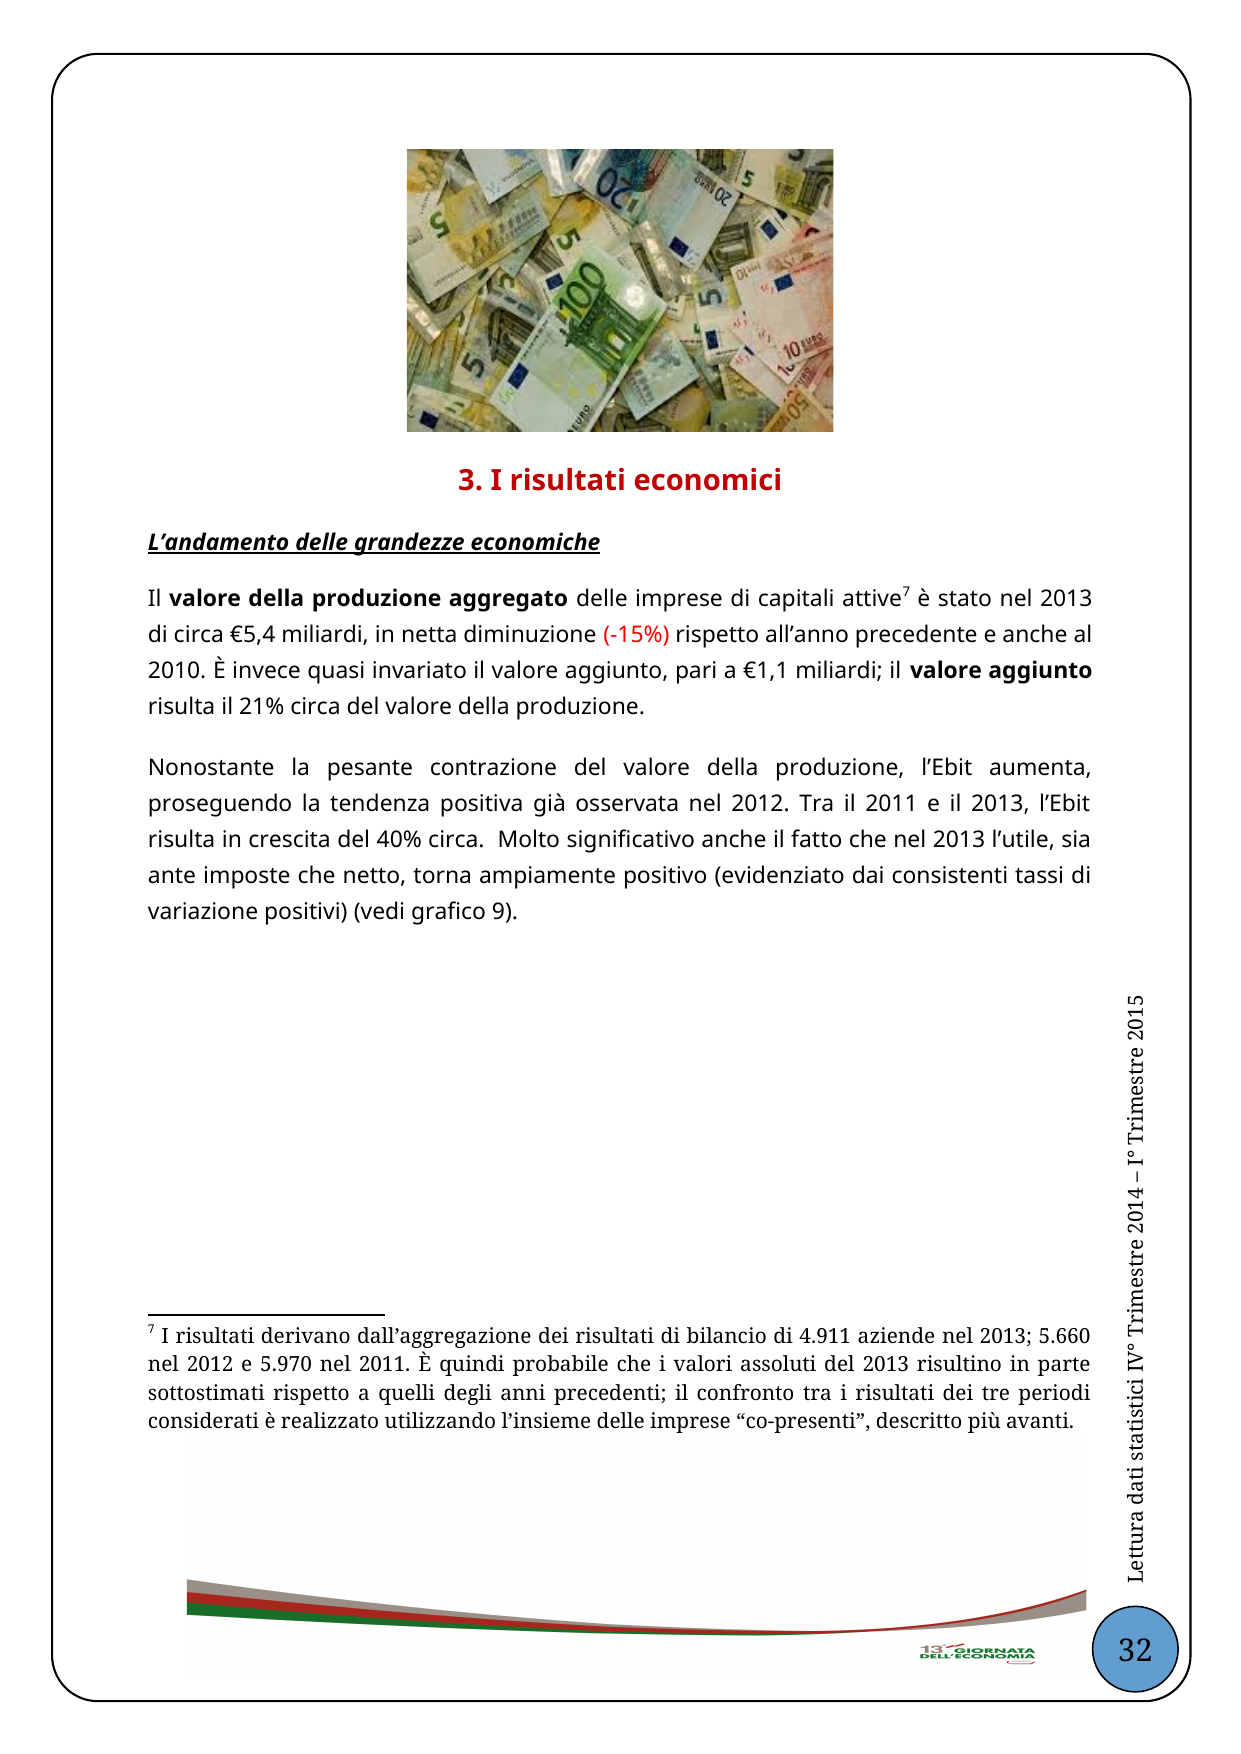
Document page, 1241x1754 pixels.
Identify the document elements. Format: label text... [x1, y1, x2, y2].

text L’andamento delle grandezze economiche [148, 526, 1092, 557]
text I risultati derivano dall’aggregazione dei risultati di bilancio di 4.911 aziende nel 2013; 5.660 nel 2012 e 5.970 nel 2011. È quindi probabile che i valori assoluti del 2013 risultino in parte sottostimati rispetto a quelli degli anni precedenti; il confronto tra i risultati dei tre periodi considerati è realizzato utilizzando l’insieme delle imprese “co-presenti”, descritto più avanti. [148, 1321, 1092, 1435]
text 3. I risultati economici [148, 459, 1092, 499]
picture [406, 149, 834, 432]
text Il valore della produzione aggregato delle imprese di capitali attive è stato nel 2013 di circa €5,4 miliardi, in netta diminuzione (-15%) rispetto all’anno precedente e anche al 2010. È invece quasi invariato il valore aggiunto, pari a €1,1 miliardi; il valore aggiunto risulta il 21% circa del valore della produzione. [148, 582, 1092, 721]
text Nonostante la pesante contrazione del valore della produzione, l’Ebit aumenta, proseguendo la tendenza positiva già osservata nel 2012. Tra il 2011 e il 2013, l’Ebit risulta in crescita del 40% circa. Molto significativo anche il fatto che nel 2013 l’utile, sia ante imposte che netto, torna ampiamente positivo (evidenziato dai consistenti tassi di variazione positivi) (vedi grafico 9). [148, 751, 1092, 926]
picture [186, 1436, 1087, 1679]
